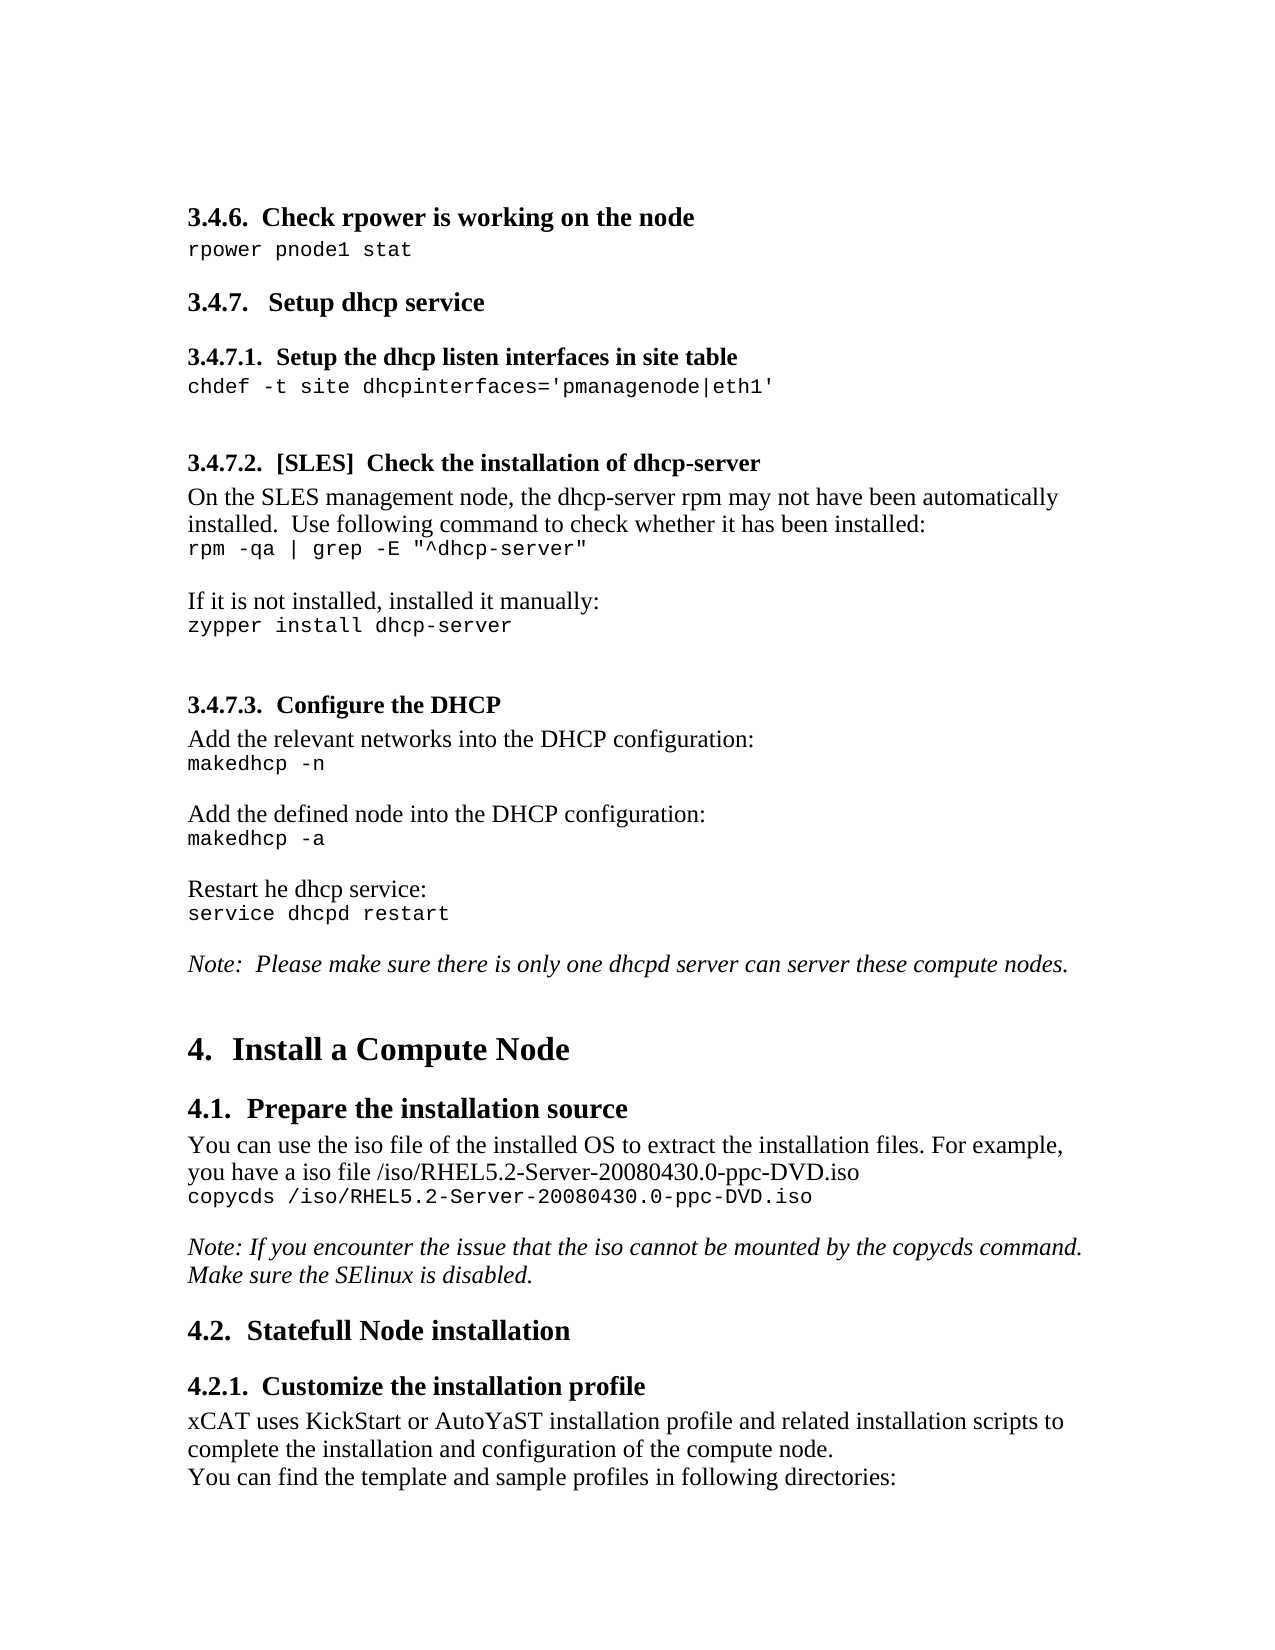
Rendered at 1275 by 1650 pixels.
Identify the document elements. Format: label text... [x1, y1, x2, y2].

subtitle Install the specific packages [187, 1035, 1087, 1063]
text /install/post/otherpkgs/<os>/<arch> [187, 1124, 1087, 1148]
subtitle Customize the installation profile [187, 618, 1087, 643]
text copycds /iso/RHEL5.2-Server-20080430.0-ppc-DVD.iso [187, 452, 1087, 475]
text Note: Please make sure there is only one dhcpd server can server these compute nodes. [187, 249, 1087, 276]
text Restart he dhcp service: [187, 174, 1087, 201]
subtitle Check the installation results [187, 1306, 1087, 1336]
text Note: If you encounter the issue that the iso cannot be mounted by the copycds command. Make sure the SElinux is disabled. [187, 499, 1087, 554]
text nodeset pnode1 install [187, 1173, 1087, 1197]
text xdsh pnode1 -K [187, 1426, 1087, 1449]
text If you want to customize the profile for compute node like <profile>.myprofile, you can copy the compute to the following directory, and make your modification base on it. [187, 829, 1087, 884]
subtitle Set the node status to ready for installation [187, 1148, 1087, 1173]
text You can find the template and sample profiles in following directories: [187, 698, 1087, 726]
text Note: The profile name in the <profile> can be set to certain compute node by following command: [187, 931, 1087, 986]
text If you want to install the specific package like specific.rpm onto the compute node, copy the specific.rpm into the following directory: [187, 1069, 1087, 1124]
text 1. Check that ssh service on the node is working and you can login without password [187, 1343, 1087, 1370]
text xCAT uses KickStart or AutoYaST installation profile and related installation scripts to complete the installation and configuration of the compute node. [187, 643, 1087, 698]
subtitle Prepare the installation source [187, 358, 1087, 390]
text rnetboot pnode1 [187, 1258, 1087, 1281]
text You can use the iso file of the installed OS to extract the installation files. For example, you have a iso file /iso/RHEL5.2-Server-20080430.0-ppc-DVD.iso [187, 396, 1087, 452]
subtitle Use network boot to start the installation [187, 1222, 1087, 1252]
text /opt/xcat/share/xcat/install/<os>/ [187, 726, 1087, 749]
text /install/custom/install/<arch>/ [187, 884, 1087, 908]
text Commonly for installing the ppc64 compute node, you can use the compute profile. [187, 773, 1087, 801]
subtitle Statefull Node installation [187, 579, 1087, 612]
text 2. If ssh is working but cannot login without password, force exchange the ssh key to the compute node using xdsh: [187, 1370, 1087, 1426]
text chdef -t node -o pnode1 profile=<profile> [187, 986, 1087, 1010]
text service dhcpd restart [187, 201, 1087, 225]
subtitle Install a Compute Node [187, 304, 1087, 333]
